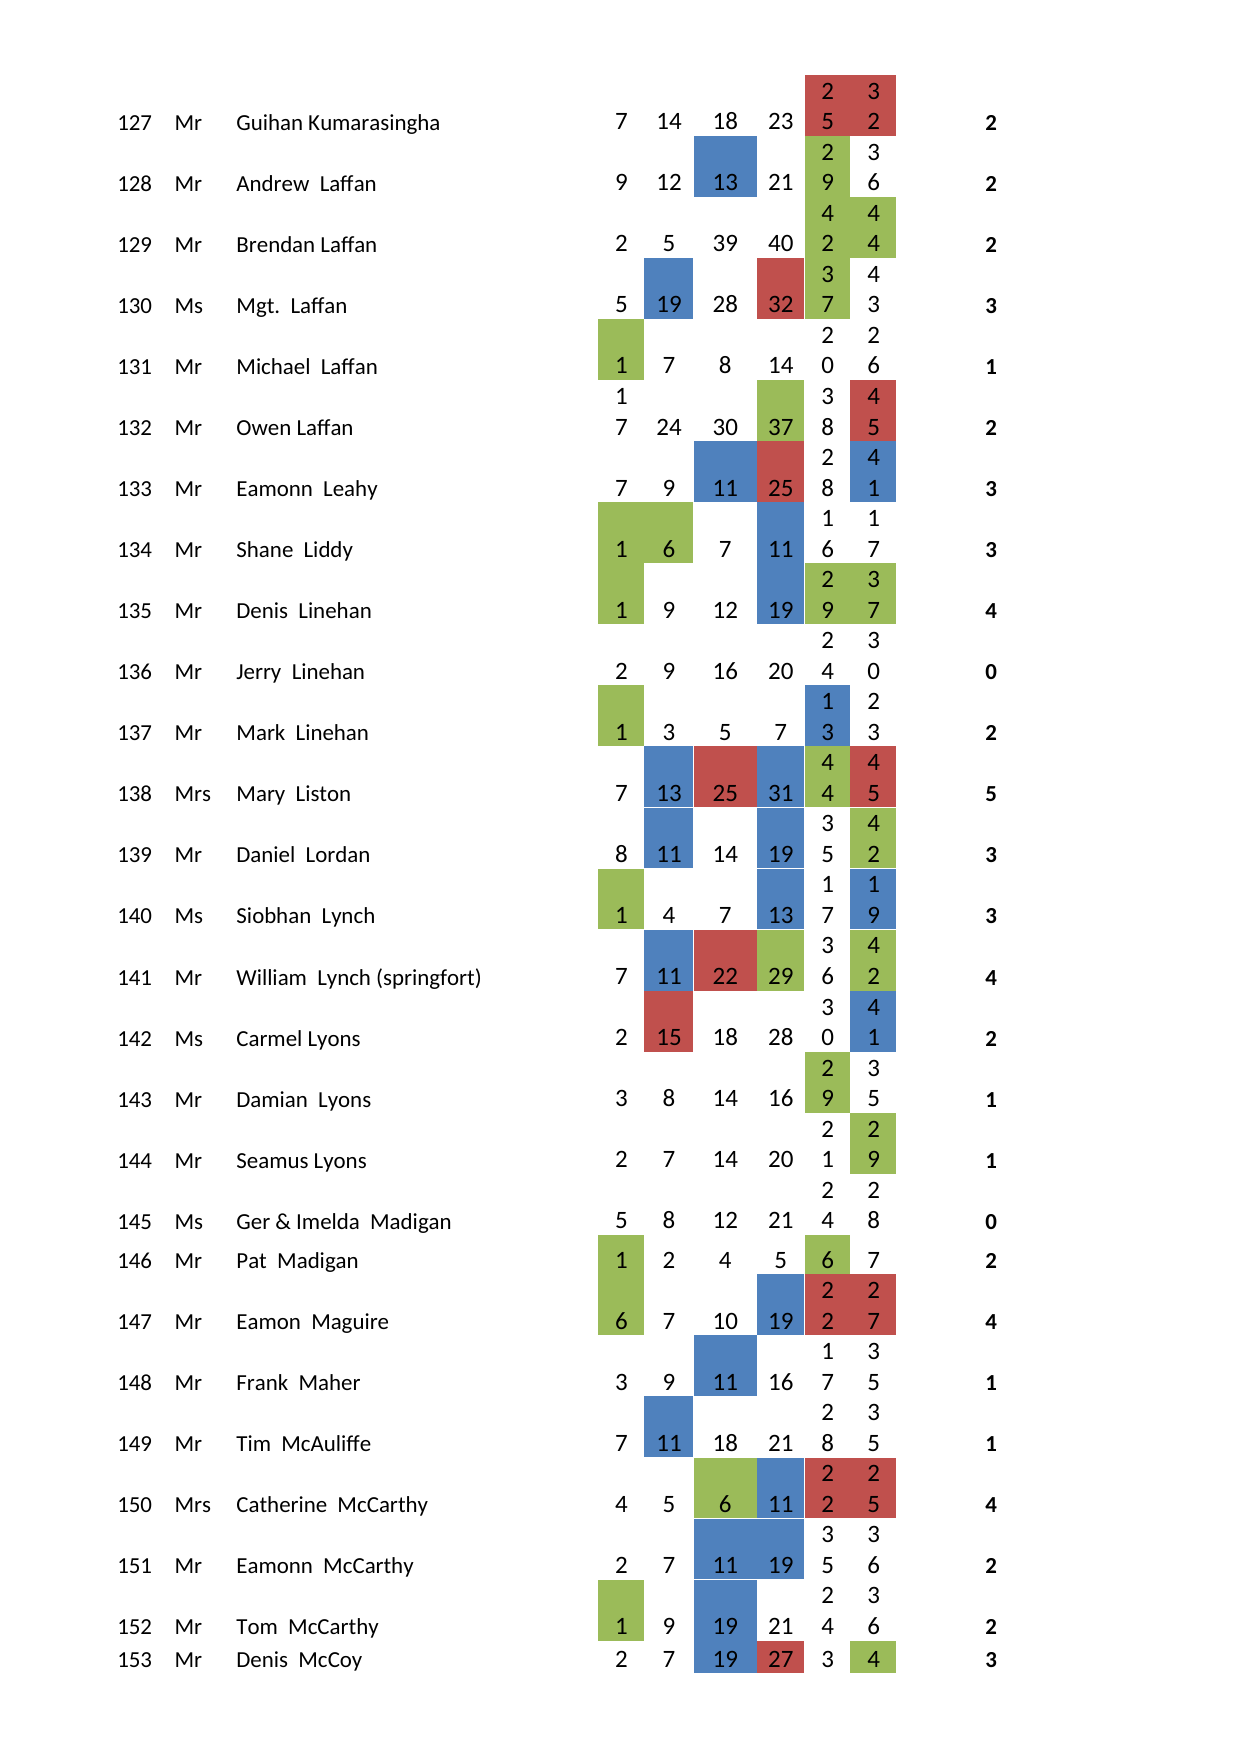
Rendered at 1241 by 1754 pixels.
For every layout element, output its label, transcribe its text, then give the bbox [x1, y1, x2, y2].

table_cell 141 [85, 930, 163, 991]
table_cell Eamonn McCarthy [225, 1519, 598, 1579]
table_cell 41 [850, 991, 896, 1052]
table_cell 26 [850, 319, 896, 380]
table_cell 28 [805, 441, 850, 502]
table_cell Mr [163, 808, 225, 868]
table_cell 40 [757, 197, 804, 258]
table_cell 17 [598, 380, 644, 441]
table_cell 14 [694, 808, 757, 868]
table_cell 11 [644, 808, 693, 868]
table_cell 4 [954, 930, 1028, 991]
table_cell Mark Linehan [225, 685, 598, 746]
table_cell 19 [757, 563, 804, 624]
table_cell 13 [694, 136, 757, 197]
table_cell [896, 197, 954, 258]
table_cell Carmel Lyons [225, 991, 598, 1052]
table_cell 7 [598, 75, 644, 136]
table_cell 3 [805, 1641, 850, 1673]
table_cell 19 [757, 1519, 804, 1579]
table_cell 27 [757, 1641, 804, 1673]
table_cell 21 [757, 1174, 804, 1235]
table_cell 3 [954, 258, 1028, 319]
table_cell Tim McAuliffe [225, 1396, 598, 1457]
table_cell Andrew Laffan [225, 136, 598, 197]
table_cell 4 [954, 1458, 1028, 1518]
table_cell 35 [805, 1519, 850, 1579]
table_cell 14 [757, 319, 804, 380]
table_cell 142 [85, 991, 163, 1052]
table_cell Mr [163, 1641, 225, 1673]
table_cell 1 [598, 1580, 644, 1641]
table_cell 21 [805, 1113, 850, 1174]
table_cell 18 [694, 1396, 757, 1457]
table_cell 1 [598, 563, 644, 624]
table_cell 28 [757, 991, 804, 1052]
table_cell [896, 624, 954, 685]
table_cell Siobhan Lynch [225, 869, 598, 929]
table_cell Mrs [163, 746, 225, 807]
table_cell 45 [850, 380, 896, 441]
table_cell 13 [644, 746, 693, 807]
table_cell 35 [850, 1335, 896, 1396]
table_cell 37 [850, 563, 896, 624]
table_cell 8 [644, 1174, 693, 1235]
table_cell [896, 685, 954, 746]
table_cell 2 [598, 1519, 644, 1579]
table_cell 44 [850, 197, 896, 258]
table_cell 2 [598, 197, 644, 258]
table_cell 21 [757, 1396, 804, 1457]
table_cell 11 [694, 1335, 757, 1396]
table_cell 9 [644, 1335, 693, 1396]
table_cell 5 [644, 197, 693, 258]
table_cell 1 [598, 502, 644, 563]
table_cell 25 [805, 75, 850, 136]
table_cell 25 [850, 1458, 896, 1518]
table_cell Ger & Imelda Madigan [225, 1174, 598, 1235]
table_cell 1 [598, 685, 644, 746]
table_cell 21 [757, 136, 804, 197]
table_cell Owen Laffan [225, 380, 598, 441]
table_cell [896, 1458, 954, 1518]
table_cell 3 [644, 685, 693, 746]
table_cell Mr [163, 380, 225, 441]
table_cell 17 [805, 1335, 850, 1396]
table_cell [896, 75, 954, 136]
table_cell 15 [644, 991, 693, 1052]
table_cell 13 [757, 869, 804, 929]
table_cell 150 [85, 1458, 163, 1518]
table_cell 29 [805, 136, 850, 197]
table_cell 2 [644, 1235, 693, 1274]
table_cell 22 [805, 1458, 850, 1518]
table_cell [896, 1113, 954, 1174]
table_cell 135 [85, 563, 163, 624]
table_cell Mr [163, 197, 225, 258]
table_cell Mr [163, 1052, 225, 1113]
table_cell 14 [694, 1113, 757, 1174]
table_cell Mr [163, 75, 225, 136]
table_cell Mr [163, 1113, 225, 1174]
table_cell 2 [954, 136, 1028, 197]
table_cell 20 [757, 624, 804, 685]
table_cell 36 [805, 930, 850, 991]
table_cell Ms [163, 991, 225, 1052]
table_cell 3 [954, 1641, 1028, 1673]
table_cell 3 [598, 1335, 644, 1396]
table_cell 4 [598, 1458, 644, 1518]
table_cell 129 [85, 197, 163, 258]
table_cell 2 [954, 1580, 1028, 1641]
table_cell 19 [644, 258, 693, 319]
table_cell 42 [805, 197, 850, 258]
table_cell 21 [757, 1580, 804, 1641]
table_cell Mr [163, 685, 225, 746]
table_cell Mr [163, 563, 225, 624]
table_cell 10 [694, 1274, 757, 1335]
table_cell Eamonn Leahy [225, 441, 598, 502]
table_cell [896, 1641, 954, 1673]
table_cell 16 [805, 502, 850, 563]
table_cell 1 [954, 1113, 1028, 1174]
table_cell 11 [694, 441, 757, 502]
table_cell 16 [757, 1335, 804, 1396]
table_cell 4 [644, 869, 693, 929]
table_cell 2 [954, 1235, 1028, 1274]
table_cell 9 [644, 1580, 693, 1641]
table_cell 17 [850, 502, 896, 563]
table_cell Michael Laffan [225, 319, 598, 380]
table_cell Damian Lyons [225, 1052, 598, 1113]
table_cell 42 [850, 808, 896, 868]
table_cell 11 [644, 1396, 693, 1457]
table_cell 39 [694, 197, 757, 258]
table_cell 28 [805, 1396, 850, 1457]
table_cell Catherine McCarthy [225, 1458, 598, 1518]
table_cell 9 [644, 563, 693, 624]
table_cell 36 [850, 136, 896, 197]
table_cell 6 [694, 1458, 757, 1518]
table_cell 3 [954, 441, 1028, 502]
table_cell 19 [757, 1274, 804, 1335]
table_cell 29 [805, 1052, 850, 1113]
table_cell 16 [757, 1052, 804, 1113]
table_cell 29 [757, 930, 804, 991]
table_cell Mgt. Laffan [225, 258, 598, 319]
table_cell 8 [694, 319, 757, 380]
table_cell 1 [598, 869, 644, 929]
table_cell 42 [850, 930, 896, 991]
table_cell 7 [598, 930, 644, 991]
table_cell 12 [694, 1174, 757, 1235]
table_cell Brendan Laffan [225, 197, 598, 258]
table_cell 5 [757, 1235, 804, 1274]
table_cell 3 [598, 1052, 644, 1113]
table_cell 139 [85, 808, 163, 868]
table_cell 2 [598, 624, 644, 685]
table_cell 27 [850, 1274, 896, 1335]
table_cell [896, 563, 954, 624]
table_cell 9 [644, 441, 693, 502]
table_cell 2 [954, 1519, 1028, 1579]
table_cell Tom McCarthy [225, 1580, 598, 1641]
table_cell 0 [954, 624, 1028, 685]
table_cell 7 [644, 1519, 693, 1579]
table_cell Mr [163, 319, 225, 380]
table_cell 7 [598, 441, 644, 502]
table_cell Jerry Linehan [225, 624, 598, 685]
table_cell 25 [757, 441, 804, 502]
table_cell [896, 746, 954, 807]
table_cell 29 [850, 1113, 896, 1174]
table_cell 37 [757, 380, 804, 441]
table_cell 4 [850, 1641, 896, 1673]
table_cell Pat Madigan [225, 1235, 598, 1274]
table_cell [896, 380, 954, 441]
table_cell 28 [694, 258, 757, 319]
table_cell 30 [805, 991, 850, 1052]
table_cell 18 [694, 991, 757, 1052]
table_cell 28 [850, 1174, 896, 1235]
table_cell [896, 1235, 954, 1274]
table_cell 1 [598, 319, 644, 380]
table_cell 7 [598, 1396, 644, 1457]
table_cell 8 [644, 1052, 693, 1113]
table_cell 11 [757, 1458, 804, 1518]
table_cell 32 [850, 75, 896, 136]
table_cell 144 [85, 1113, 163, 1174]
table_cell 152 [85, 1580, 163, 1641]
table_cell 24 [805, 1580, 850, 1641]
table_cell 7 [644, 1274, 693, 1335]
table_cell 31 [757, 746, 804, 807]
table_cell 2 [598, 1641, 644, 1673]
table_cell 25 [694, 746, 757, 807]
table_cell 9 [598, 136, 644, 197]
table_cell 13 [805, 685, 850, 746]
table_cell Denis Linehan [225, 563, 598, 624]
table_cell 30 [694, 380, 757, 441]
table_cell 5 [644, 1458, 693, 1518]
table_cell 35 [805, 808, 850, 868]
table_cell Mr [163, 624, 225, 685]
table_cell 4 [954, 1274, 1028, 1335]
table_cell 138 [85, 746, 163, 807]
table_cell [896, 258, 954, 319]
table_cell Mr [163, 1235, 225, 1274]
table_cell 19 [850, 869, 896, 929]
table_cell 6 [805, 1235, 850, 1274]
table_cell 23 [850, 685, 896, 746]
table_cell 11 [757, 502, 804, 563]
table_cell Mr [163, 930, 225, 991]
table_cell 22 [694, 930, 757, 991]
table_cell Mr [163, 1274, 225, 1335]
table_cell 8 [598, 808, 644, 868]
table_cell Guihan Kumarasingha [225, 75, 598, 136]
table_cell [896, 808, 954, 868]
table_cell 36 [850, 1580, 896, 1641]
table_cell [896, 991, 954, 1052]
table_cell 5 [598, 258, 644, 319]
table_cell 44 [805, 746, 850, 807]
table_cell Denis McCoy [225, 1641, 598, 1673]
table_cell 41 [850, 441, 896, 502]
table_cell 19 [757, 808, 804, 868]
table_cell Mary Liston [225, 746, 598, 807]
table_cell 133 [85, 441, 163, 502]
table_cell 2 [598, 991, 644, 1052]
table_cell 4 [694, 1235, 757, 1274]
table_cell 5 [954, 746, 1028, 807]
table_cell [896, 869, 954, 929]
table_cell [896, 1274, 954, 1335]
table_cell 5 [694, 685, 757, 746]
table_cell 1 [598, 1235, 644, 1274]
table_cell 2 [954, 991, 1028, 1052]
table_cell 2 [598, 1113, 644, 1174]
table_cell [896, 1580, 954, 1641]
table_cell [896, 502, 954, 563]
table_cell 20 [805, 319, 850, 380]
table_cell 7 [644, 1641, 693, 1673]
table_cell [896, 1335, 954, 1396]
table_cell 7 [850, 1235, 896, 1274]
table_cell 127 [85, 75, 163, 136]
table_cell 9 [644, 624, 693, 685]
table_cell [896, 136, 954, 197]
table_cell 3 [954, 502, 1028, 563]
table_cell 11 [644, 930, 693, 991]
table_cell 24 [805, 624, 850, 685]
table_cell 45 [850, 746, 896, 807]
table_cell Eamon Maguire [225, 1274, 598, 1335]
table_cell 151 [85, 1519, 163, 1579]
table_cell 1 [954, 1396, 1028, 1457]
table_cell 5 [598, 1174, 644, 1235]
table_cell 14 [694, 1052, 757, 1113]
table_cell 137 [85, 685, 163, 746]
table_cell 7 [757, 685, 804, 746]
table_cell 1 [954, 319, 1028, 380]
table_cell 1 [954, 1335, 1028, 1396]
table_cell 143 [85, 1052, 163, 1113]
table_cell 7 [644, 1113, 693, 1174]
table_cell 36 [850, 1519, 896, 1579]
table_cell 7 [598, 746, 644, 807]
table_cell 19 [694, 1580, 757, 1641]
table_cell 4 [954, 563, 1028, 624]
table_cell 153 [85, 1641, 163, 1673]
table_cell Mr [163, 1580, 225, 1641]
table_cell Frank Maher [225, 1335, 598, 1396]
table_cell 7 [694, 502, 757, 563]
table_cell [896, 319, 954, 380]
table_cell 18 [694, 75, 757, 136]
table_cell Mr [163, 136, 225, 197]
table_cell 17 [805, 869, 850, 929]
table_cell 35 [850, 1396, 896, 1457]
table_cell Seamus Lyons [225, 1113, 598, 1174]
table_cell Ms [163, 1174, 225, 1235]
table_cell 7 [694, 869, 757, 929]
table_cell 29 [805, 563, 850, 624]
table_cell 149 [85, 1396, 163, 1457]
table_cell [896, 930, 954, 991]
table_cell 2 [954, 197, 1028, 258]
table_cell 22 [805, 1274, 850, 1335]
table_cell [896, 1396, 954, 1457]
table_cell 37 [805, 258, 850, 319]
table_cell 2 [954, 685, 1028, 746]
table_cell 43 [850, 258, 896, 319]
table_cell 131 [85, 319, 163, 380]
table_cell 1 [954, 1052, 1028, 1113]
table_cell 134 [85, 502, 163, 563]
table_cell Mrs [163, 1458, 225, 1518]
table_cell 136 [85, 624, 163, 685]
table_cell 130 [85, 258, 163, 319]
table_cell William Lynch (springfort) [225, 930, 598, 991]
table_cell [896, 1519, 954, 1579]
table_cell 145 [85, 1174, 163, 1235]
table_cell 3 [954, 869, 1028, 929]
table_cell Mr [163, 1519, 225, 1579]
table_cell 6 [644, 502, 693, 563]
table_cell 147 [85, 1274, 163, 1335]
table_cell 128 [85, 136, 163, 197]
table_cell 24 [644, 380, 693, 441]
table_cell Ms [163, 258, 225, 319]
table_cell 2 [954, 75, 1028, 136]
table_cell 12 [694, 563, 757, 624]
table_cell [896, 441, 954, 502]
table_cell Mr [163, 441, 225, 502]
table_cell 0 [954, 1174, 1028, 1235]
table_cell 140 [85, 869, 163, 929]
table_cell 6 [598, 1274, 644, 1335]
table_cell Mr [163, 1335, 225, 1396]
table_cell 11 [694, 1519, 757, 1579]
table_cell 20 [757, 1113, 804, 1174]
table_cell Ms [163, 869, 225, 929]
table_cell 7 [644, 319, 693, 380]
table_cell 14 [644, 75, 693, 136]
table_cell 23 [757, 75, 804, 136]
table_cell 24 [805, 1174, 850, 1235]
table_cell Mr [163, 1396, 225, 1457]
table_cell [896, 1174, 954, 1235]
table_cell 38 [805, 380, 850, 441]
table_cell 19 [694, 1641, 757, 1673]
table_cell 2 [954, 380, 1028, 441]
table_cell Daniel Lordan [225, 808, 598, 868]
table_cell 148 [85, 1335, 163, 1396]
table_cell Mr [163, 502, 225, 563]
table_cell 32 [757, 258, 804, 319]
table_cell 3 [954, 808, 1028, 868]
table_cell [896, 1052, 954, 1113]
table_cell 132 [85, 380, 163, 441]
table_cell 30 [850, 624, 896, 685]
table_cell 35 [850, 1052, 896, 1113]
table_cell Shane Liddy [225, 502, 598, 563]
table_cell 146 [85, 1235, 163, 1274]
table_cell 12 [644, 136, 693, 197]
table_cell 16 [694, 624, 757, 685]
